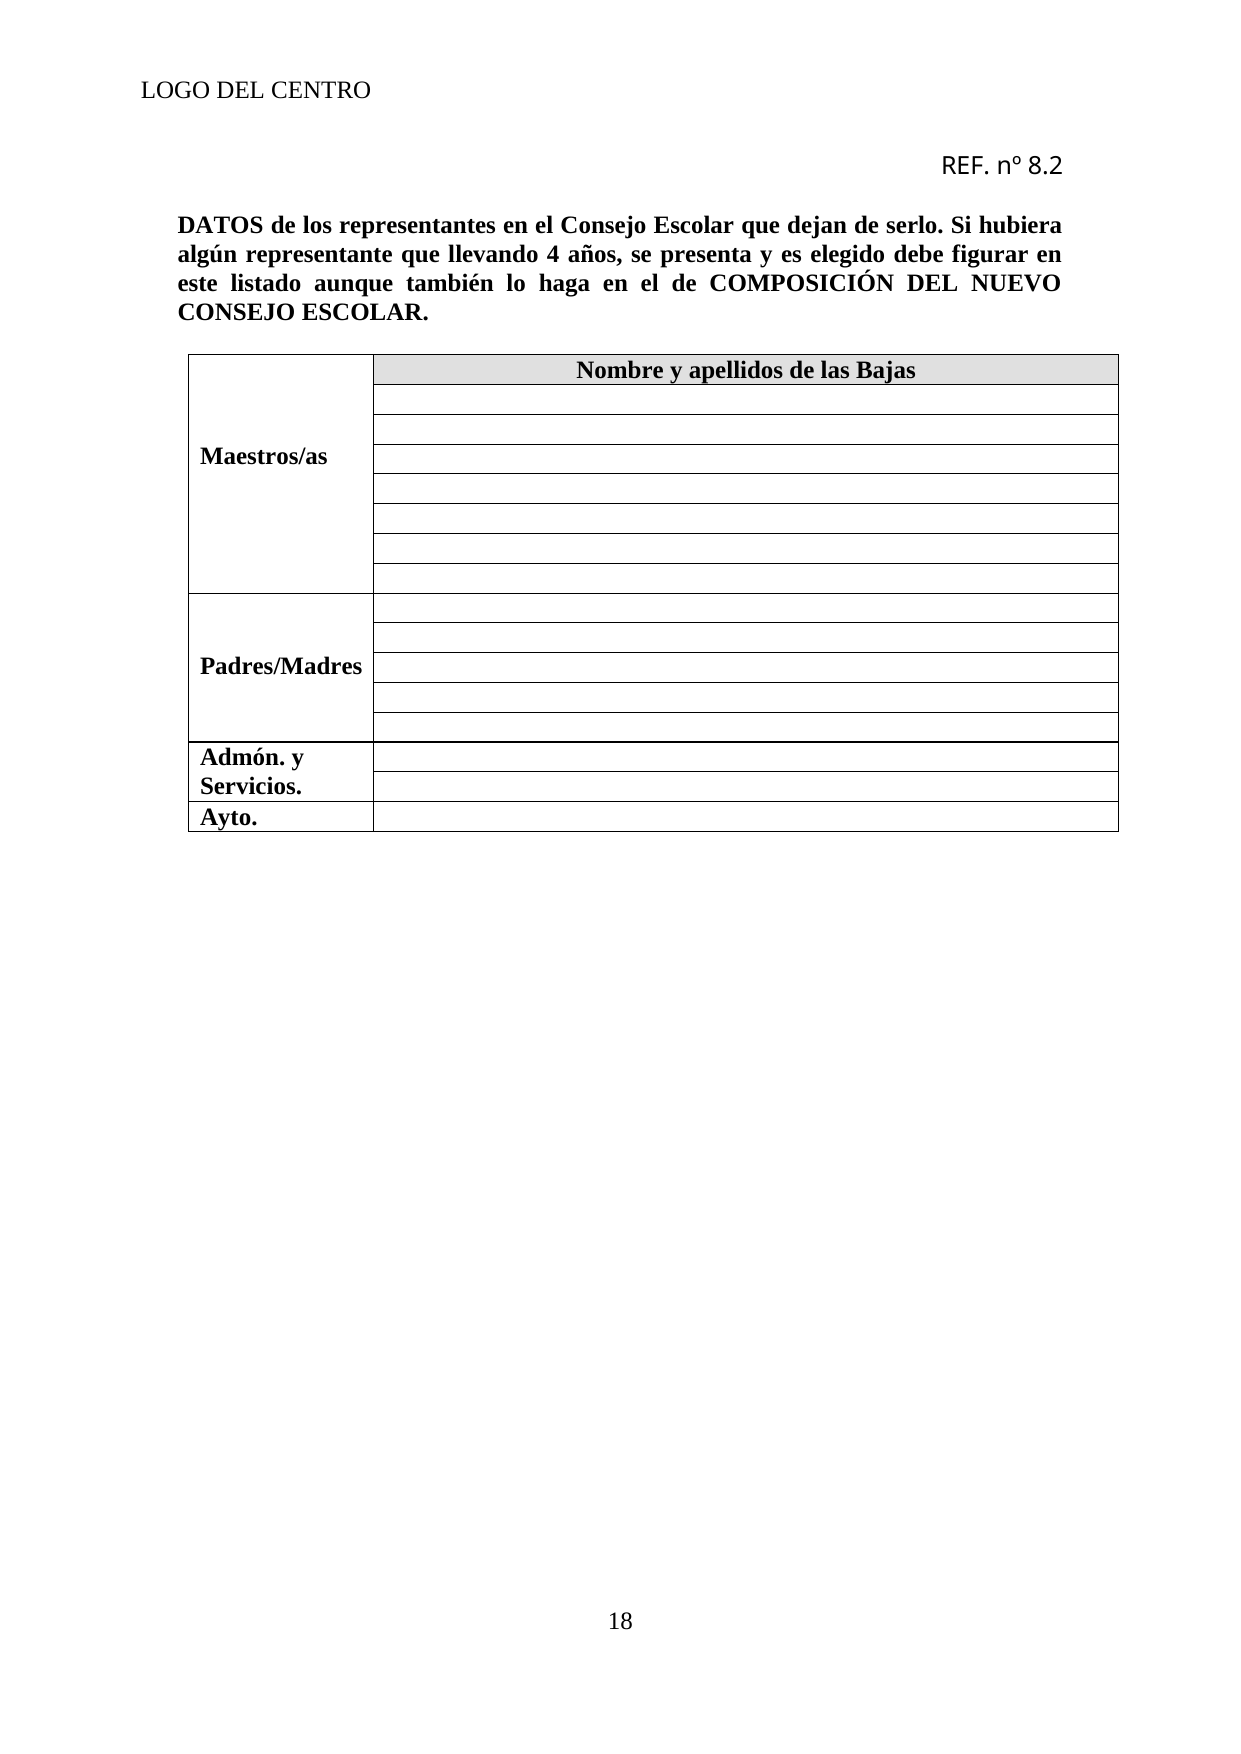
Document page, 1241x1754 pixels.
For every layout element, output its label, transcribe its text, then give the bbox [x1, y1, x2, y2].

table_cell [374, 564, 1118, 592]
table_cell [374, 653, 1118, 682]
table_cell [374, 623, 1118, 652]
table_cell [374, 772, 1118, 801]
table_header Nombre y apellidos de las Bajas [374, 355, 1118, 384]
table_cell [374, 802, 1118, 831]
table_cell [374, 415, 1118, 443]
table_cell [374, 713, 1118, 741]
text REF. nº 8.2 [177, 148, 1063, 182]
table_cell [374, 385, 1118, 414]
table_cell Ayto. [189, 802, 373, 831]
text DATOS de los representantes en el Consejo Escolar que dejan de serlo. Si hubiera algún representante que llevando 4 años, se presenta y es elegido debe figurar en este listado aunque también lo haga en el de COMPOSICIÓN DEL NUEVO CONSEJO ESCOLAR. [177, 210, 1063, 325]
table_cell [374, 474, 1118, 503]
table_cell [374, 743, 1118, 771]
table_cell [374, 504, 1118, 533]
table_cell Padres/Madres [189, 594, 373, 741]
table_header Maestros/as [189, 355, 373, 592]
table_cell [374, 594, 1118, 622]
table_cell [374, 445, 1118, 473]
table_cell [374, 683, 1118, 712]
table_cell Admón. y Servicios. [189, 743, 373, 801]
table_cell [374, 534, 1118, 563]
